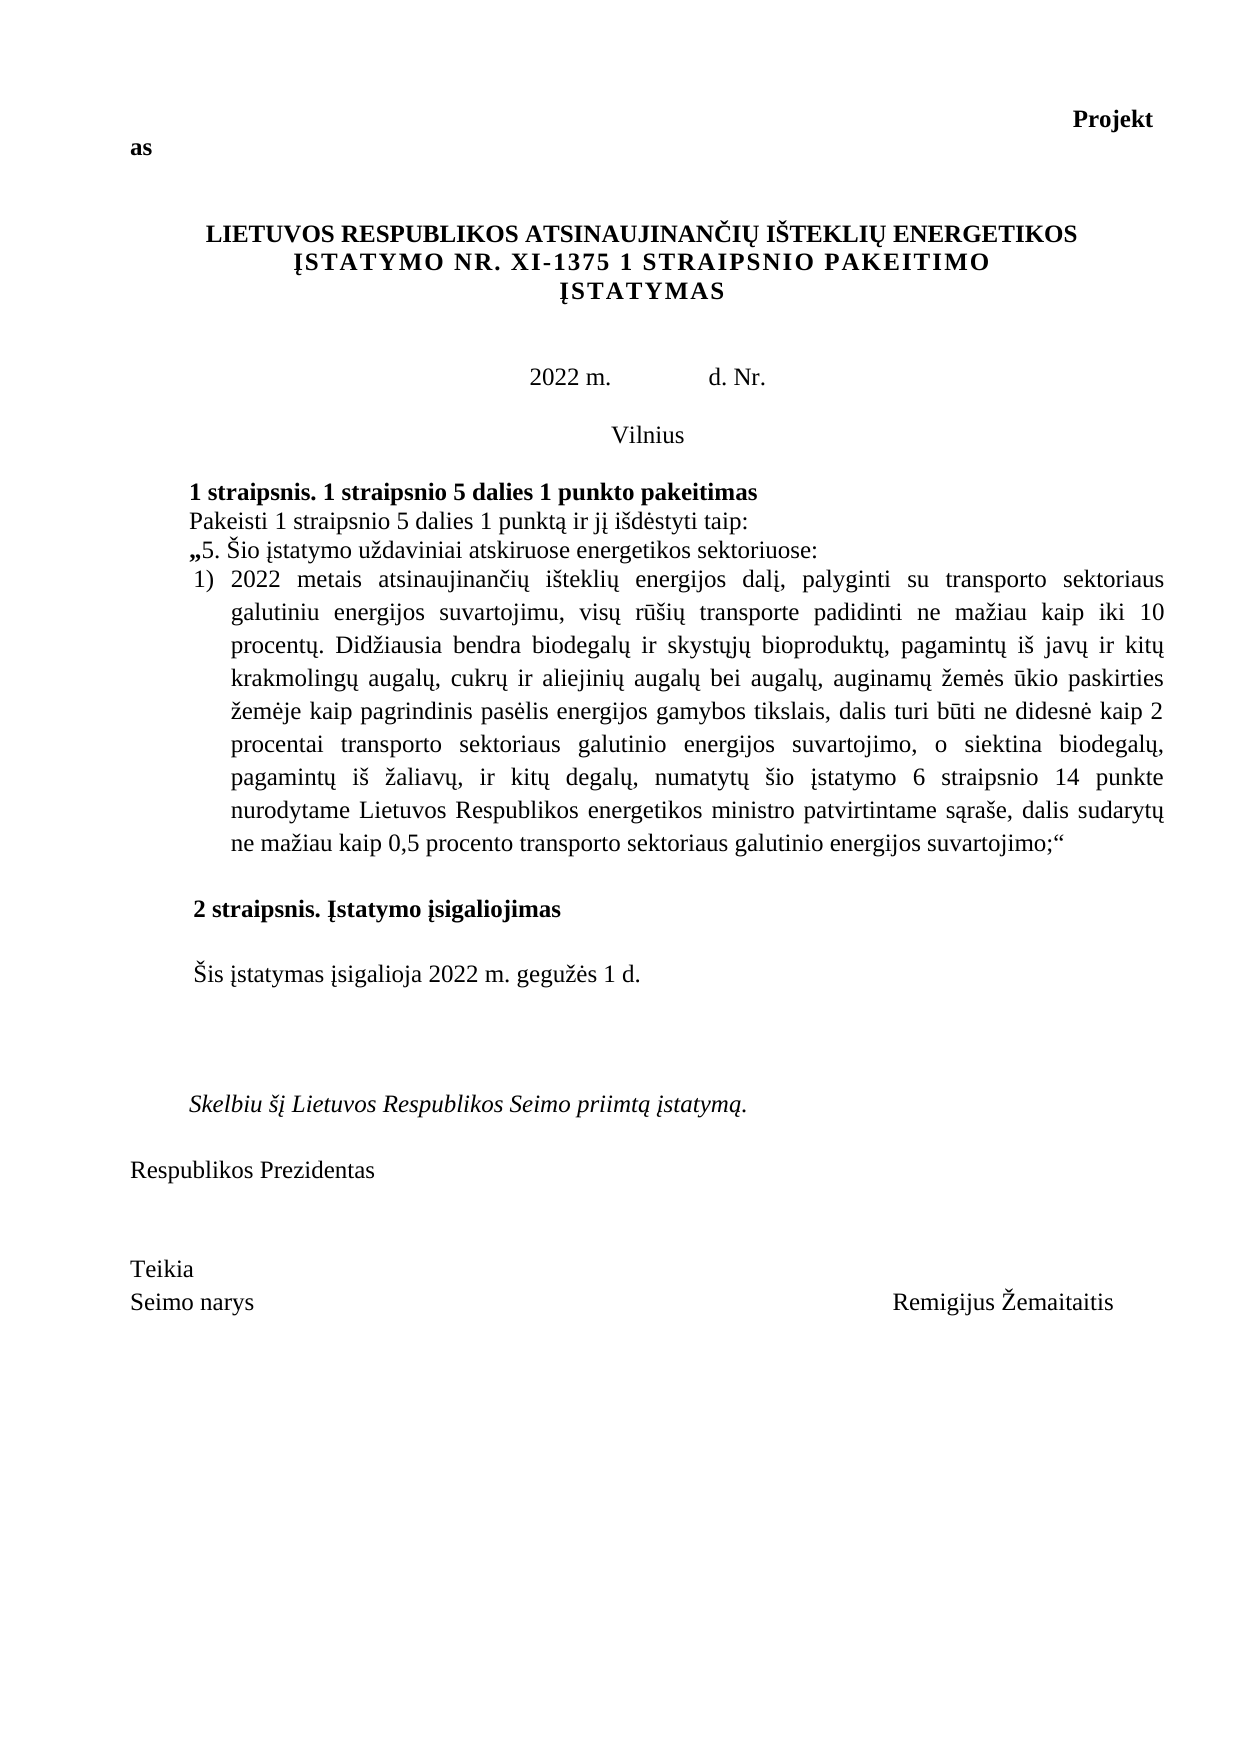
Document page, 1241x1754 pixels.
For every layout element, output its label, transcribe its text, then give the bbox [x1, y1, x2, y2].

text 2 straipsnis. Įstatymo įsigaliojimas [118, 894, 1165, 923]
text Vilnius [130, 420, 1165, 449]
text Respublikos Prezidentas [130, 1155, 1165, 1184]
text Projektas [130, 104, 1165, 161]
text 2022 m. d. Nr. [130, 362, 1165, 391]
text ĮSTATYMAS [118, 276, 1165, 305]
text Šis įstatymas įsigalioja 2022 m. gegužės 1 d. [118, 959, 1165, 987]
text 1 straipsnis. 1 straipsnio 5 dalies 1 punkto pakeitimas [130, 477, 1165, 506]
text LIETUVOS RESPUBLIKOS ATSINAUJINANČIŲ IŠTEKLIŲ ENERGETIKOS ĮSTATYMO NR. XI-1375 1 straipsnio PAKEITIMO [118, 219, 1165, 276]
text Skelbiu šį Lietuvos Respublikos Seimo priimtą įstatymą. [130, 1089, 1165, 1118]
text Seimo narys Remigijus Žemaitaitis [130, 1287, 1165, 1316]
text 1) 2022 metais atsinaujinančių išteklių energijos dalį, palyginti su transporto sektoriaus galutiniu energijos suvartojimu, visų rūšių transporte padidinti ne mažiau kaip iki 10 procentų. Didžiausia bendra biodegalų ir skystųjų bioproduktų, pagamintų iš javų ir kitų krakmolingų augalų, cukrų ir aliejinių augalų bei augalų, auginamų žemės ūkio paskirties žemėje kaip pagrindinis pasėlis energijos gamybos tikslais, dalis turi būti ne didesnė kaip 2 procentai transporto sektoriaus galutinio energijos suvartojimo, o siektina biodegalų, pagamintų iš žaliavų, ir kitų degalų, numatytų šio įstatymo 6 straipsnio 14 punkte nurodytame Lietuvos Respublikos energetikos ministro patvirtintame sąraše, dalis sudarytų ne mažiau kaip 0,5 procento transporto sektoriaus galutinio energijos suvartojimo;“ [193, 564, 1165, 857]
text Teikia [130, 1254, 1165, 1283]
text „5. Šio įstatymo uždaviniai atskiruose energetikos sektoriuose: [130, 535, 1165, 564]
text Pakeisti 1 straipsnio 5 dalies 1 punktą ir jį išdėstyti taip: [130, 506, 1165, 535]
